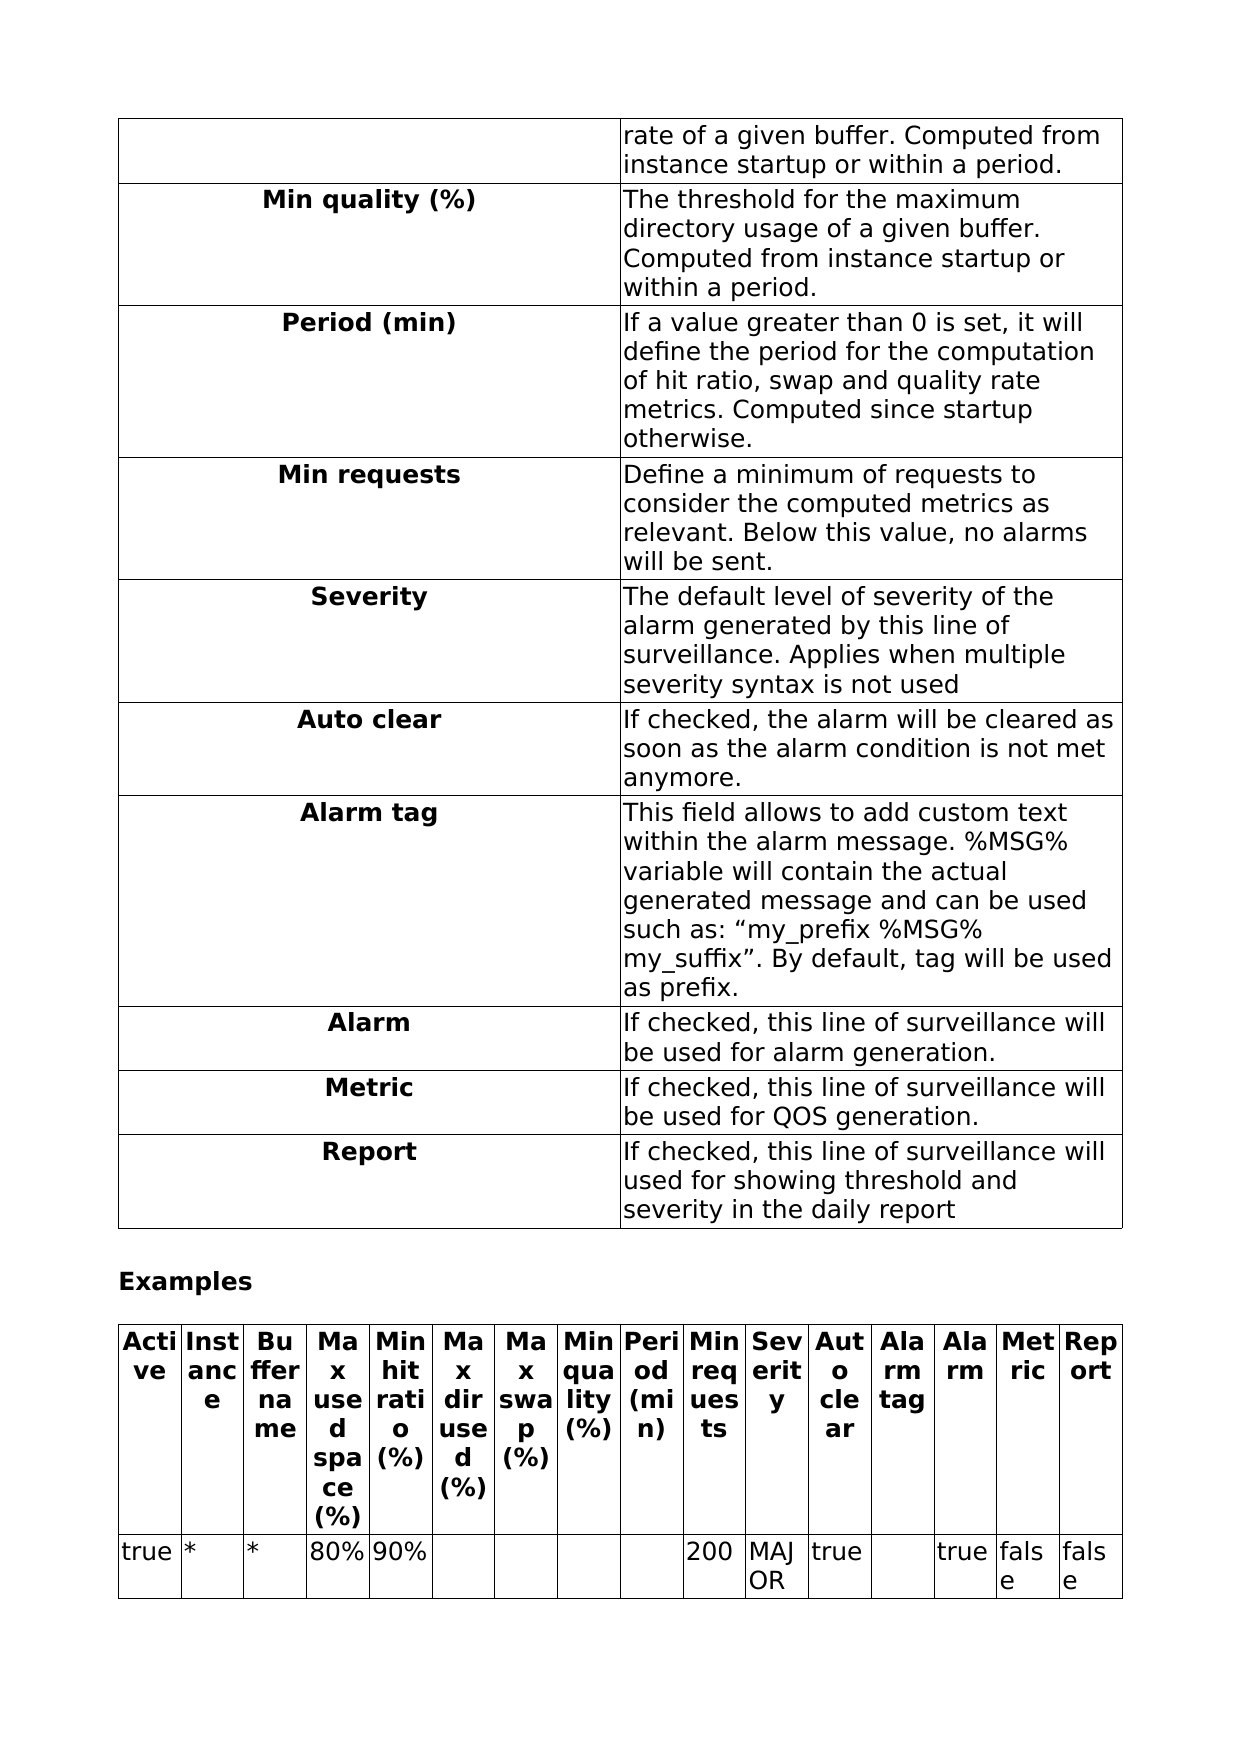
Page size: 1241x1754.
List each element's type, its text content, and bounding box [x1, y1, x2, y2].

table_cell If checked, this line of surveillance will be used for alarm generation. [621, 1007, 1122, 1070]
table_cell true [119, 1535, 181, 1598]
table_cell 90% [370, 1535, 432, 1598]
table_header Min hit ratio (%) [370, 1325, 432, 1534]
table_cell true [809, 1535, 871, 1598]
table_cell [558, 1535, 620, 1598]
table_cell Severity [119, 580, 620, 702]
table_header Buffer name [244, 1325, 306, 1534]
table_cell * [244, 1535, 306, 1598]
table_cell Min requests [119, 458, 620, 579]
table_cell true [935, 1535, 996, 1598]
table_cell 200 [684, 1535, 745, 1598]
table_cell The threshold for the maximum directory usage of a given buffer. Computed from instance startup or within a period. [621, 184, 1122, 305]
table_cell Report [119, 1135, 620, 1227]
table_header Max swap (%) [495, 1325, 557, 1534]
table_cell Alarm tag [119, 796, 620, 1006]
table_cell [119, 119, 620, 182]
table_cell Period (min) [119, 306, 620, 457]
table_cell This field allows to add custom text within the alarm message. %MSG% variable will contain the actual generated message and can be used such as: “my_prefix %MSG% my_suffix”. By default, tag will be used as prefix. [621, 796, 1122, 1006]
table_cell 80% [307, 1535, 369, 1598]
table_header Period (min) [621, 1325, 683, 1534]
table_cell MAJOR [746, 1535, 808, 1598]
table_header Active [119, 1325, 181, 1534]
table_header Report [1060, 1325, 1122, 1534]
table_header Severity [746, 1325, 808, 1534]
table_cell If checked, the alarm will be cleared as soon as the alarm condition is not met anymore. [621, 703, 1122, 795]
table_cell If a value greater than 0 is set, it will define the period for the computation of hit ratio, swap and quality rate metrics. Computed since startup otherwise. [621, 306, 1122, 457]
table_header Min quality (%) [558, 1325, 620, 1534]
table_cell If checked, this line of surveillance will be used for QOS generation. [621, 1071, 1122, 1134]
table_cell * [182, 1535, 243, 1598]
table_cell Define a minimum of requests to consider the computed metrics as relevant. Below this value, no alarms will be sent. [621, 458, 1122, 579]
table_cell [872, 1535, 934, 1598]
table_cell [433, 1535, 494, 1598]
table_cell [621, 1535, 683, 1598]
table_cell If checked, this line of surveillance will used for showing threshold and severity in the daily report [621, 1135, 1122, 1227]
table_cell Auto clear [119, 703, 620, 795]
subtitle Examples [118, 1267, 1122, 1297]
table_cell Min quality (%) [119, 184, 620, 305]
table_cell Metric [119, 1071, 620, 1134]
table_cell Alarm [119, 1007, 620, 1070]
table_header Metric [997, 1325, 1059, 1534]
table_header Max used space (%) [307, 1325, 369, 1534]
table_header Instance [182, 1325, 243, 1534]
table_cell rate of a given buffer. Computed from instance startup or within a period. [621, 119, 1122, 182]
table_header Alarm tag [872, 1325, 934, 1534]
table_cell false [1060, 1535, 1122, 1598]
table_header Max dir used (%) [433, 1325, 494, 1534]
table_cell false [997, 1535, 1059, 1598]
table_header Auto clear [809, 1325, 871, 1534]
table_header Alarm [935, 1325, 996, 1534]
table_header Min requests [684, 1325, 745, 1534]
table_cell The default level of severity of the alarm generated by this line of surveillance. Applies when multiple severity syntax is not used [621, 580, 1122, 702]
table_cell [495, 1535, 557, 1598]
